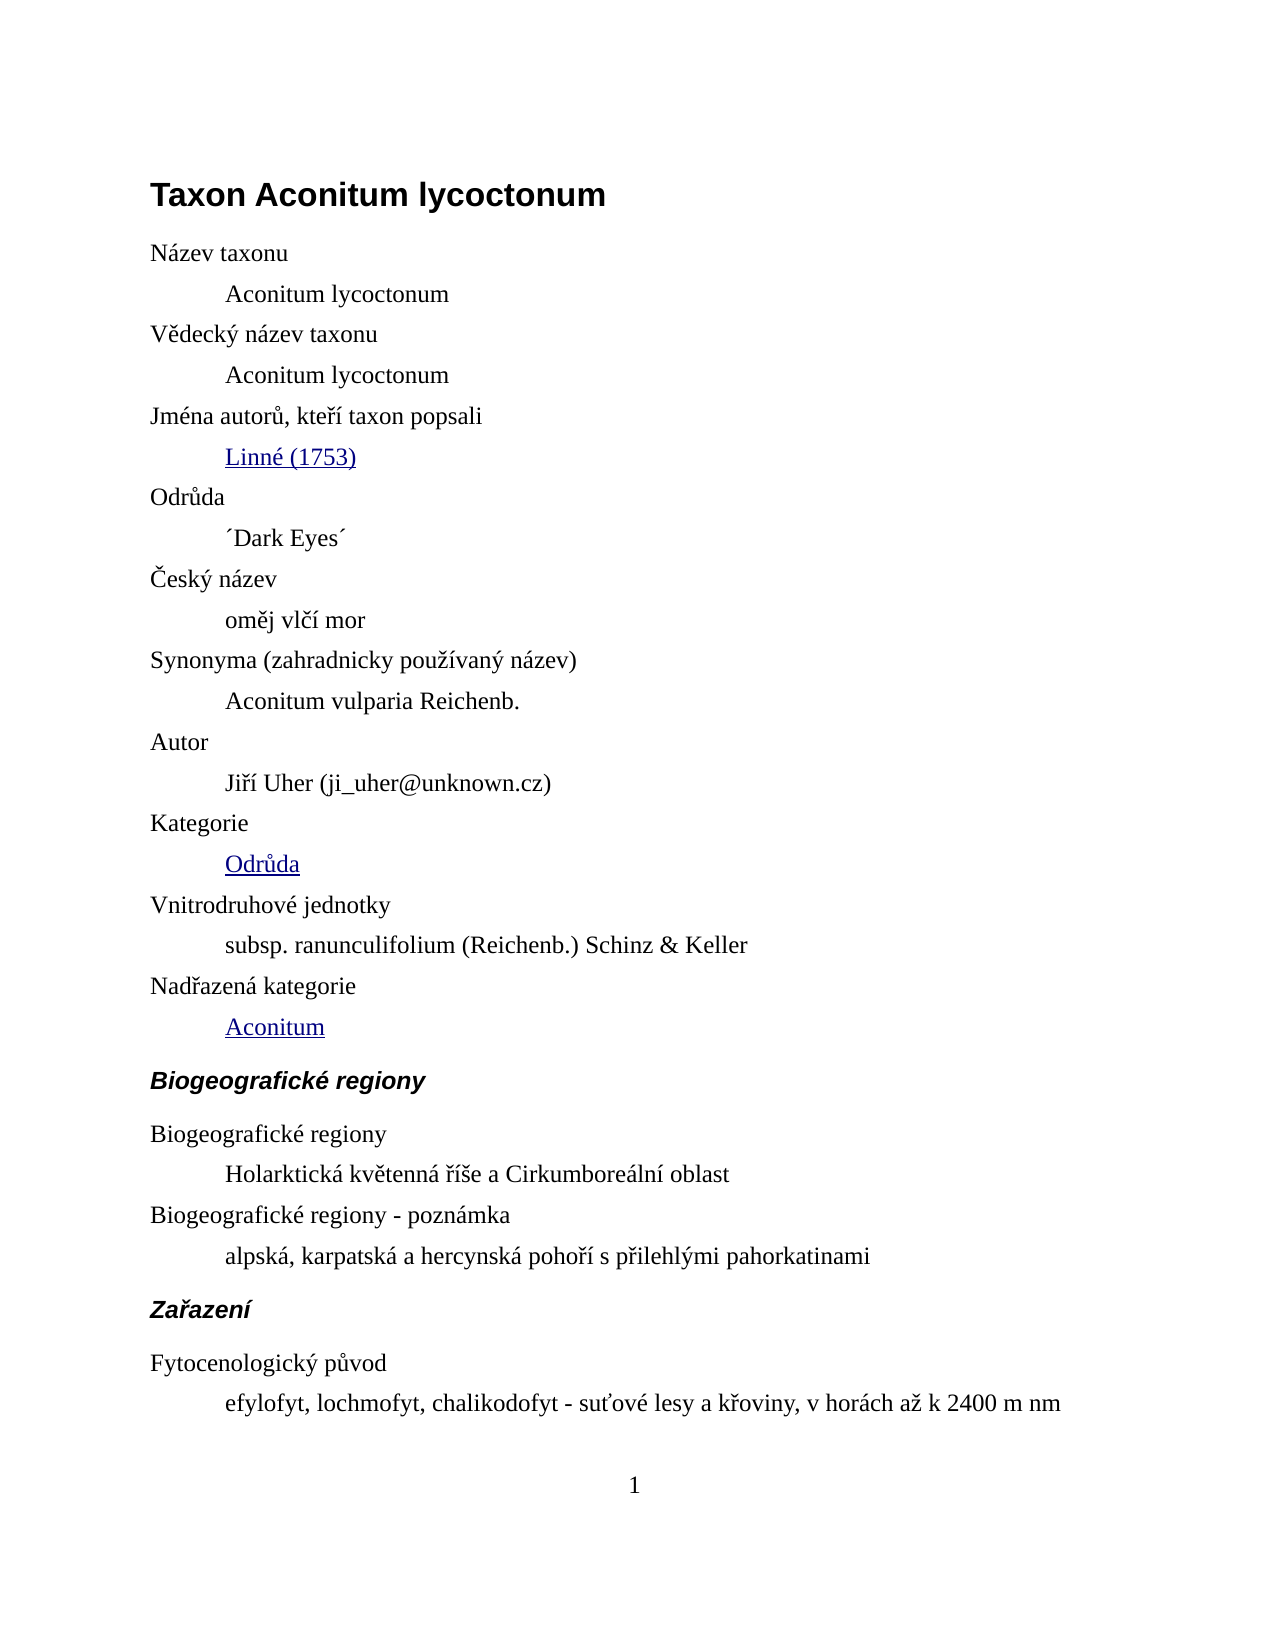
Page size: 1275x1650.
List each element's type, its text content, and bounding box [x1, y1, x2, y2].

text Fytocenologický původ [150, 1348, 1125, 1376]
text Nadřazená kategorie [150, 971, 1125, 1000]
subtitle Zařazení [150, 1295, 1125, 1323]
text efylofyt, lochmofyt, chalikodofyt - suťové lesy a křoviny, v horách až k 2400 m nm [225, 1388, 1125, 1417]
text Synonyma (zahradnicky používaný název) [150, 645, 1125, 674]
text Jména autorů, kteří taxon popsali [150, 401, 1125, 430]
text alpská, karpatská a hercynská pohoří s přilehlými pahorkatinami [225, 1241, 1125, 1270]
text Název taxonu [150, 238, 1125, 267]
text Odrůda [150, 482, 1125, 511]
subtitle Biogeografické regiony [150, 1066, 1125, 1094]
text Aconitum [225, 1012, 1125, 1041]
text subsp. ranunculifolium (Reichenb.) Schinz & Keller [225, 931, 1125, 959]
subtitle Taxon Aconitum lycoctonum [150, 175, 1125, 214]
text Český název [150, 564, 1125, 593]
text ´Dark Eyes´ [225, 523, 1125, 552]
text Biogeografické regiony [150, 1119, 1125, 1147]
text Holarktická květenná říše a Cirkumboreální oblast [225, 1159, 1125, 1188]
text Jiří Uher (ji_uher@unknown.cz) [225, 768, 1125, 796]
text Kategorie [150, 808, 1125, 837]
text Autor [150, 727, 1125, 756]
text Linné (1753) [225, 442, 1125, 471]
text oměj vlčí mor [225, 605, 1125, 633]
text Aconitum lycoctonum [225, 279, 1125, 308]
text Aconitum vulparia Reichenb. [225, 686, 1125, 715]
text Odrůda [225, 849, 1125, 878]
text Biogeografické regiony - poznámka [150, 1200, 1125, 1229]
text Vnitrodruhové jednotky [150, 890, 1125, 918]
text Vědecký název taxonu [150, 319, 1125, 348]
text Aconitum lycoctonum [225, 360, 1125, 389]
